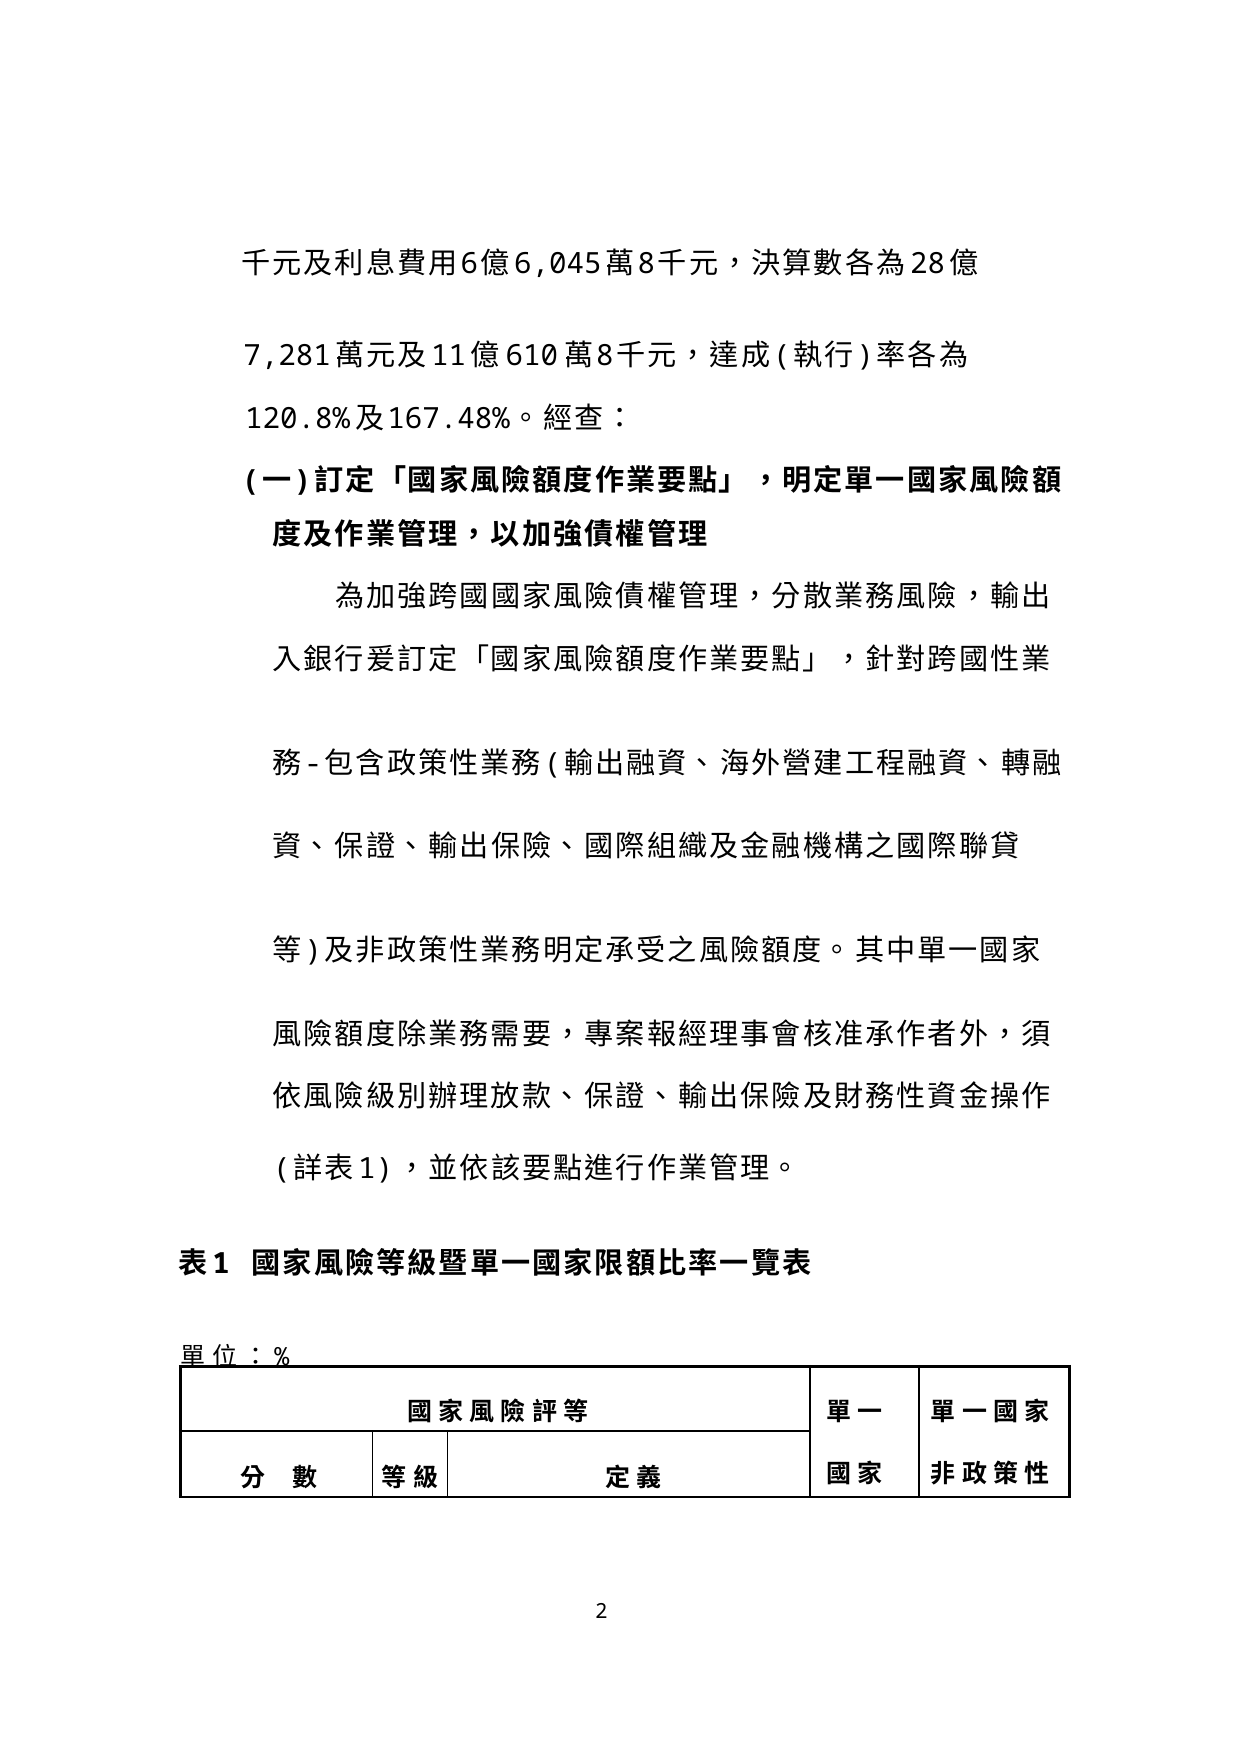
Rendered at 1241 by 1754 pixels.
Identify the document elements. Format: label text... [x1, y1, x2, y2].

table_cell 定義 [448, 1432, 809, 1496]
text 為加強跨國國家風險債權管理，分散業務風險，輸出入銀行爰訂定「國家風險額度作業要點」，針對跨國性業務-包含政策性業務(輸出融資、海外營建工程融資、轉融資、保證、輸出保險、國際組織及金融機構之國際聯貸等)及非政策性業務明定承受之風險額度。其中單一國家風險額度除業務需要，專案報經理事會核准承作者外，須依風險級別辦理放款、保證、輸出保險及財務性資金操作(詳表1)，並依該要點進行作業管理。 [266, 552, 1063, 1177]
text 千元及利息費用6億6,045萬8千元，決算數各為28億7,281萬元及11億610萬8千元，達成(執行)率各為120.8%及167.48%。經查： [236, 177, 1063, 427]
table_cell 分 數 [182, 1432, 372, 1496]
text 表1 國家風險等級暨單一國家限額比率一覽表 單位：% [177, 1177, 1063, 1365]
table_header 單一國家非政策性業務風險額度占該行淨值比率 [920, 1368, 1068, 1496]
text (一)訂定「國家風險額度作業要點」，明定單一國家風險額度及作業管理，以加強債權管理 [236, 427, 1063, 552]
table_header 國家風險評等 [182, 1368, 809, 1430]
table_header 單一國家風險額度占該行淨值比率 [811, 1368, 918, 1496]
table_cell 等級 [373, 1432, 447, 1496]
